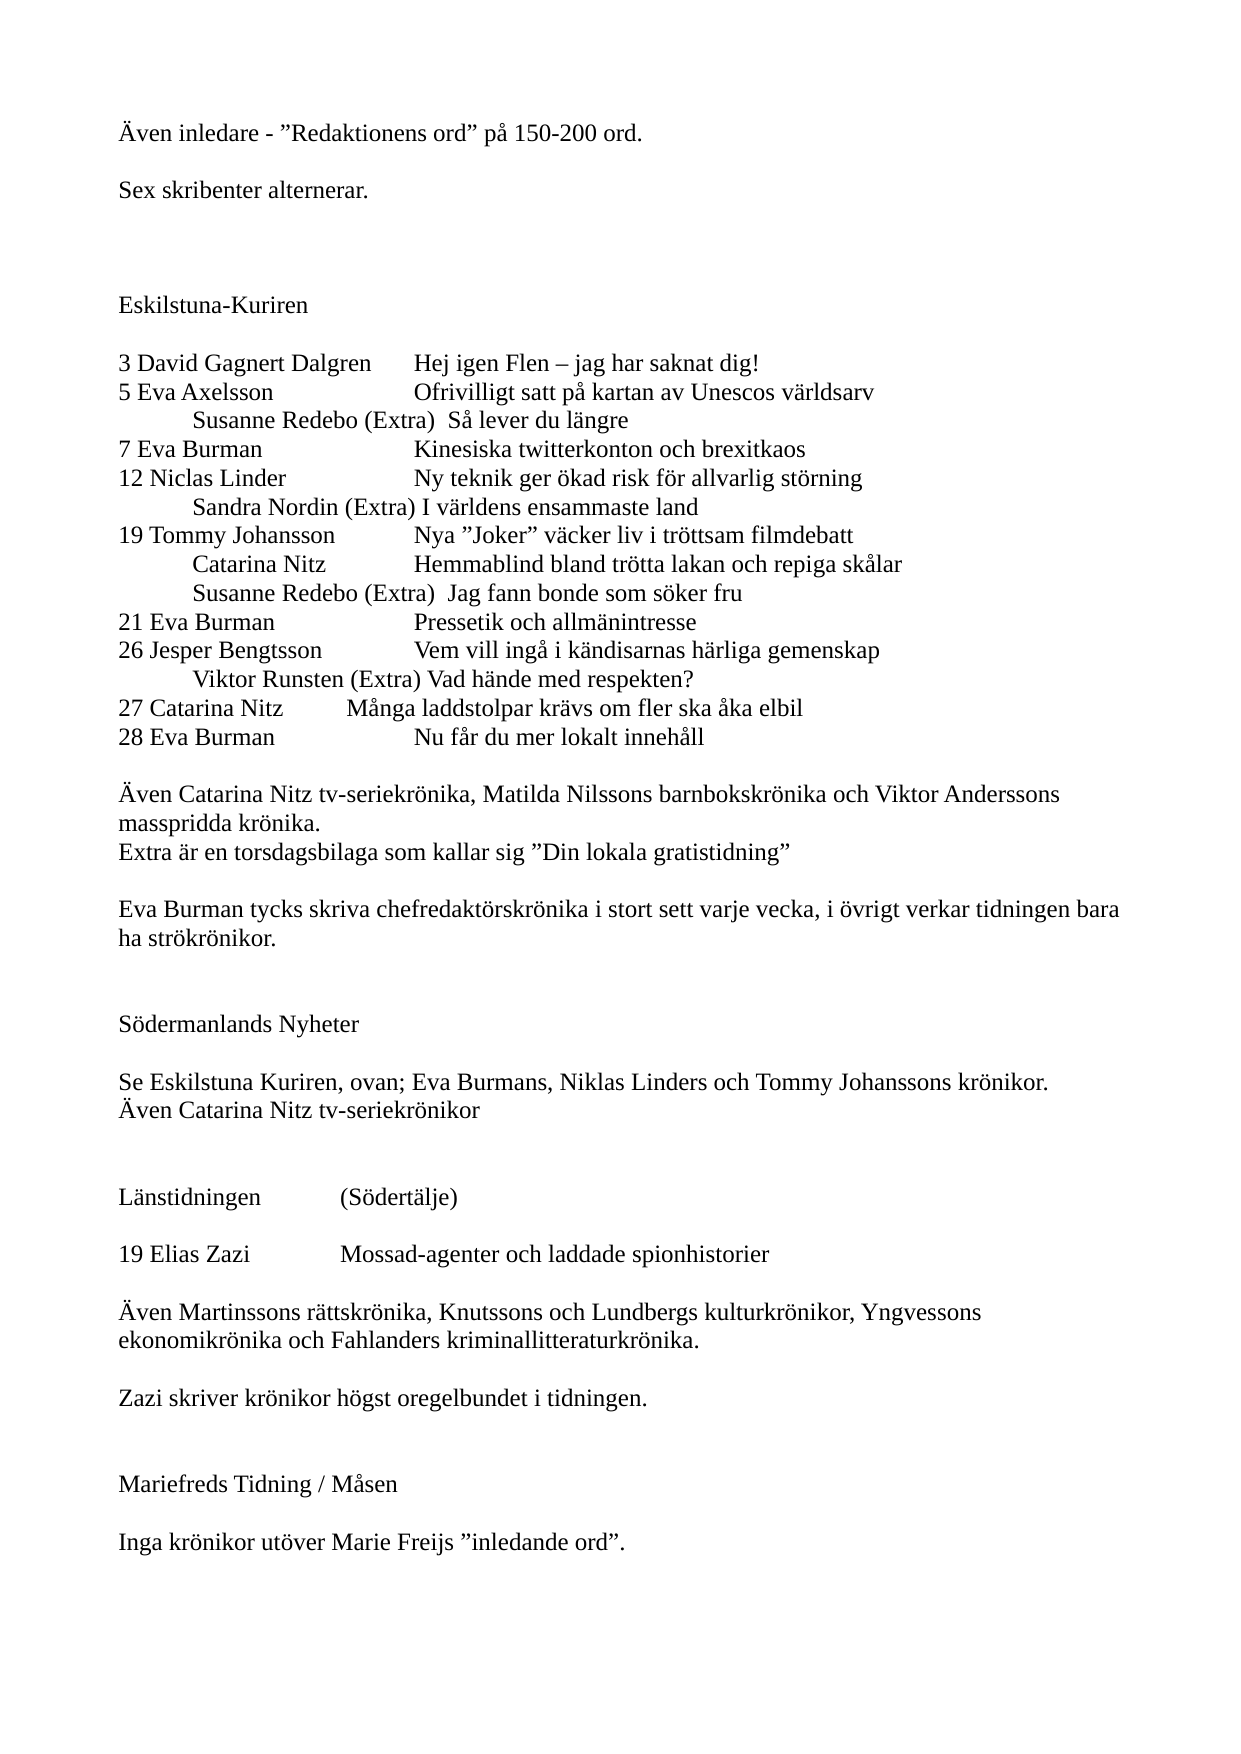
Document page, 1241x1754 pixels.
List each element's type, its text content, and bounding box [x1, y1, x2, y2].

text Mariefreds Tidning / Måsen [118, 1469, 1122, 1498]
text Länstidningen (Södertälje) [118, 1182, 1122, 1211]
text 12 Niclas Linder Ny teknik ger ökad risk för allvarlig störning [118, 463, 1122, 492]
text 7 Eva Burman Kinesiska twitterkonton och brexitkaos [118, 434, 1122, 463]
text Se Eskilstuna Kuriren, ovan; Eva Burmans, Niklas Linders och Tommy Johanssons krönikor. [118, 1067, 1122, 1096]
text Även inledare - ”Redaktionens ord” på 150-200 ord. [118, 118, 1122, 147]
text Susanne Redebo (Extra) Jag fann bonde som söker fru [118, 578, 1122, 607]
text 26 Jesper Bengtsson Vem vill ingå i kändisarnas härliga gemenskap [118, 636, 1122, 664]
text 21 Eva Burman Pressetik och allmänintresse [118, 607, 1122, 636]
text 5 Eva Axelsson Ofrivilligt satt på kartan av Unescos världsarv [118, 377, 1122, 406]
text Eskilstuna-Kuriren [118, 291, 1122, 319]
text Viktor Runsten (Extra) Vad hände med respekten? [118, 664, 1122, 693]
text 27 Catarina Nitz Många laddstolpar krävs om fler ska åka elbil [118, 693, 1122, 722]
text Eva Burman tycks skriva chefredaktörskrönika i stort sett varje vecka, i övrigt verkar tidningen bara ha strökrönikor. [118, 894, 1122, 952]
text Södermanlands Nyheter [118, 1009, 1122, 1038]
text Inga krönikor utöver Marie Freijs ”inledande ord”. [118, 1527, 1122, 1556]
text Sandra Nordin (Extra) I världens ensammaste land [118, 492, 1122, 521]
text 19 Tommy Johansson Nya ”Joker” väcker liv i tröttsam filmdebatt [118, 521, 1122, 549]
text Extra är en torsdagsbilaga som kallar sig ”Din lokala gratistidning” [118, 837, 1122, 866]
text 19 Elias Zazi Mossad-agenter och laddade spionhistorier [118, 1239, 1122, 1268]
text Susanne Redebo (Extra) Så lever du längre [118, 406, 1122, 434]
text Även Martinssons rättskrönika, Knutssons och Lundbergs kulturkrönikor, Yngvessons ekonomikrönika och Fahlanders kriminallitteraturkrönika. [118, 1297, 1122, 1354]
text 3 David Gagnert Dalgren Hej igen Flen – jag har saknat dig! [118, 348, 1122, 377]
text Även Catarina Nitz tv-seriekrönikor [118, 1096, 1122, 1124]
text Sex skribenter alternerar. [118, 176, 1122, 204]
text Zazi skriver krönikor högst oregelbundet i tidningen. [118, 1383, 1122, 1412]
text 28 Eva Burman Nu får du mer lokalt innehåll [118, 722, 1122, 751]
text Även Catarina Nitz tv-seriekrönika, Matilda Nilssons barnbokskrönika och Viktor Anderssons masspridda krönika. [118, 779, 1122, 837]
text Catarina Nitz Hemmablind bland trötta lakan och repiga skålar [118, 549, 1122, 578]
